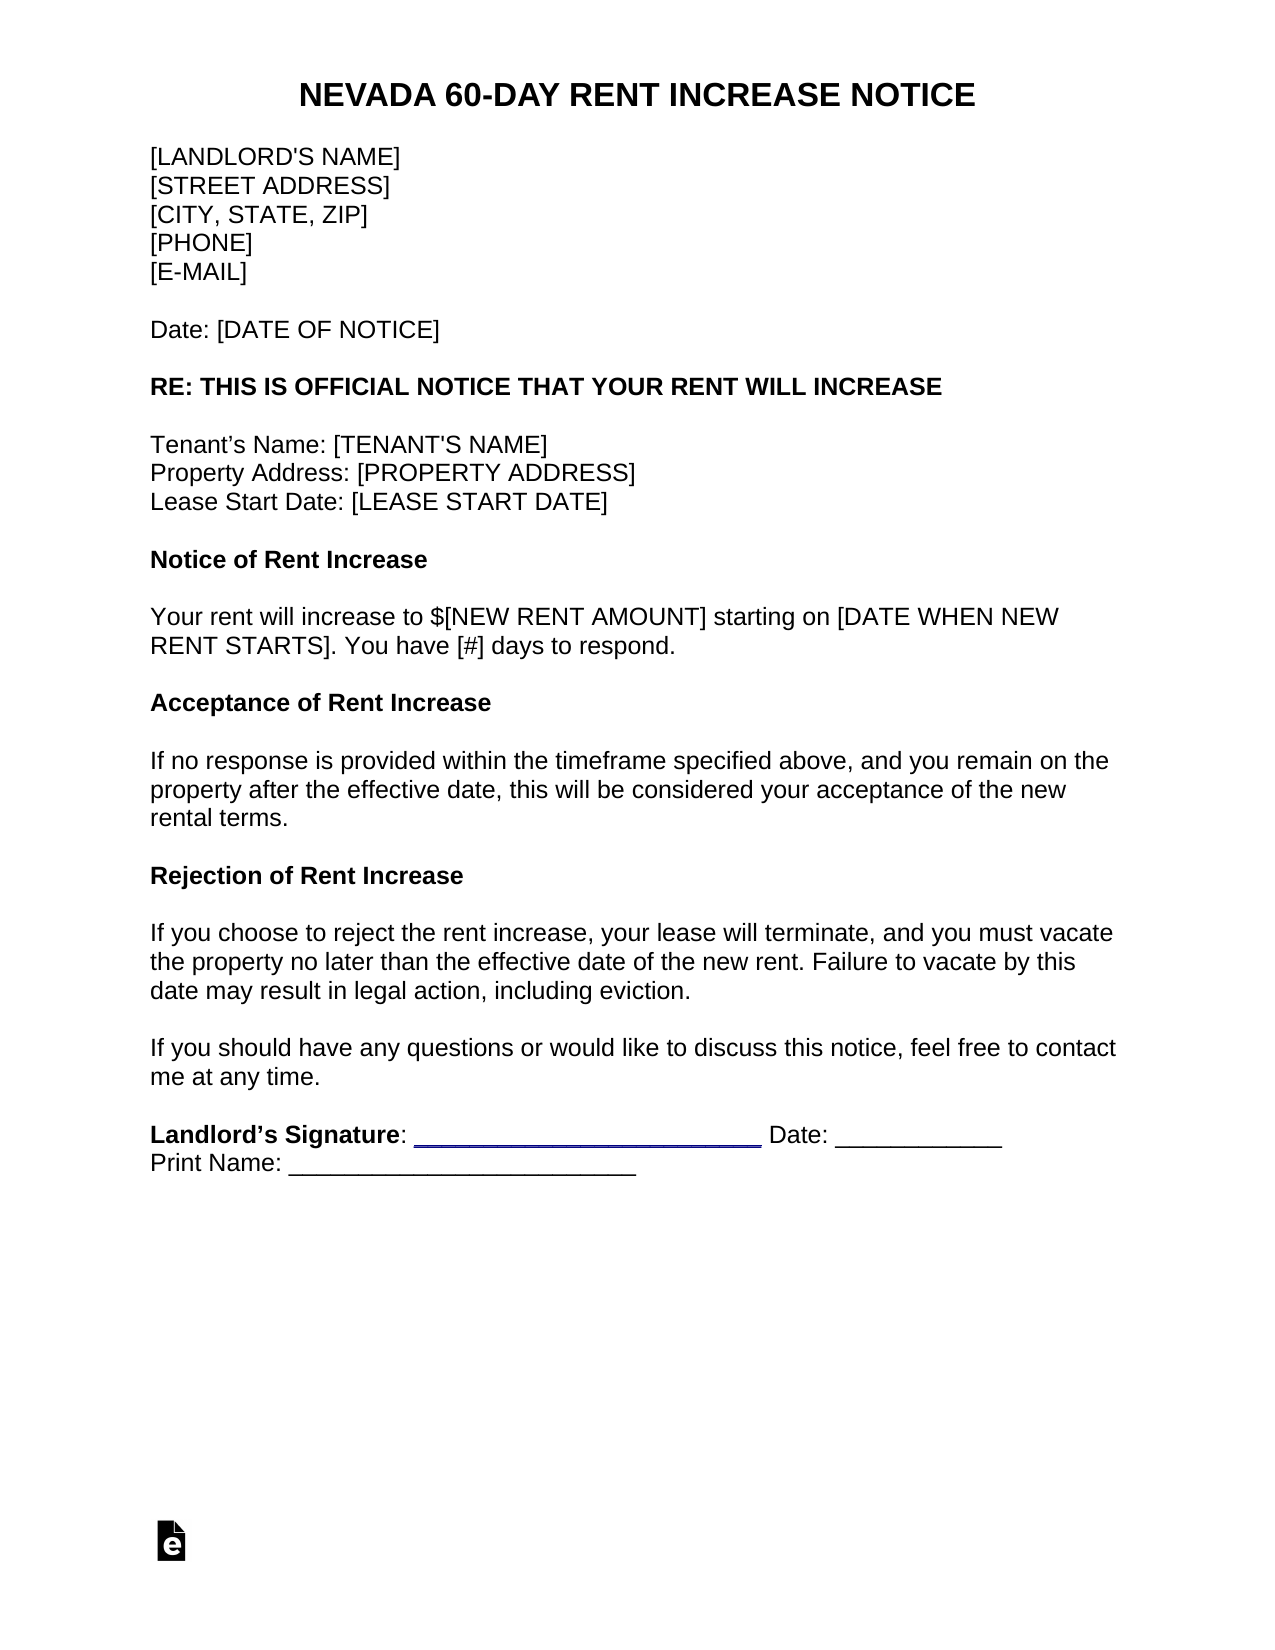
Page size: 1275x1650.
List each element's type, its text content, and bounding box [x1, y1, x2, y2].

text [PHONE] [150, 228, 1125, 257]
text [CITY, STATE, ZIP] [150, 200, 1125, 228]
text [STREET ADDRESS] [150, 171, 1125, 200]
text Property Address: [PROPERTY ADDRESS] [150, 458, 1125, 487]
text NEVADA 60-DAY RENT INCREASE NOTICE [150, 75, 1125, 113]
text Rejection of Rent Increase [150, 861, 1125, 890]
text Tenant’s Name: [TENANT'S NAME] [150, 430, 1125, 458]
text Lease Start Date: [LEASE START DATE] [150, 487, 1125, 516]
text Notice of Rent Increase [150, 545, 1125, 573]
text RE: THIS IS OFFICIAL NOTICE THAT YOUR RENT WILL INCREASE [150, 372, 1125, 401]
text Your rent will increase to $[NEW RENT AMOUNT] starting on [DATE WHEN NEW RENT STARTS]. You have [#] days to respond. [150, 602, 1125, 660]
text Acceptance of Rent Increase [150, 688, 1125, 717]
text [LANDLORD'S NAME] [150, 142, 1125, 171]
text Landlord’s Signature: _________________________ Date: ____________ [150, 1120, 1125, 1148]
text Print Name: _________________________ [150, 1148, 1125, 1177]
text If no response is provided within the timeframe specified above, and you remain on the property after the effective date, this will be considered your acceptance of the new rental terms. [150, 746, 1125, 832]
text If you choose to reject the rent increase, your lease will terminate, and you must vacate the property no later than the effective date of the new rent. Failure to vacate by this date may result in legal action, including eviction. [150, 918, 1125, 1005]
text Date: [DATE OF NOTICE] [150, 315, 1125, 343]
text [E-MAIL] [150, 257, 1125, 286]
text If you should have any questions or would like to discuss this notice, feel free to contact me at any time. [150, 1033, 1125, 1091]
